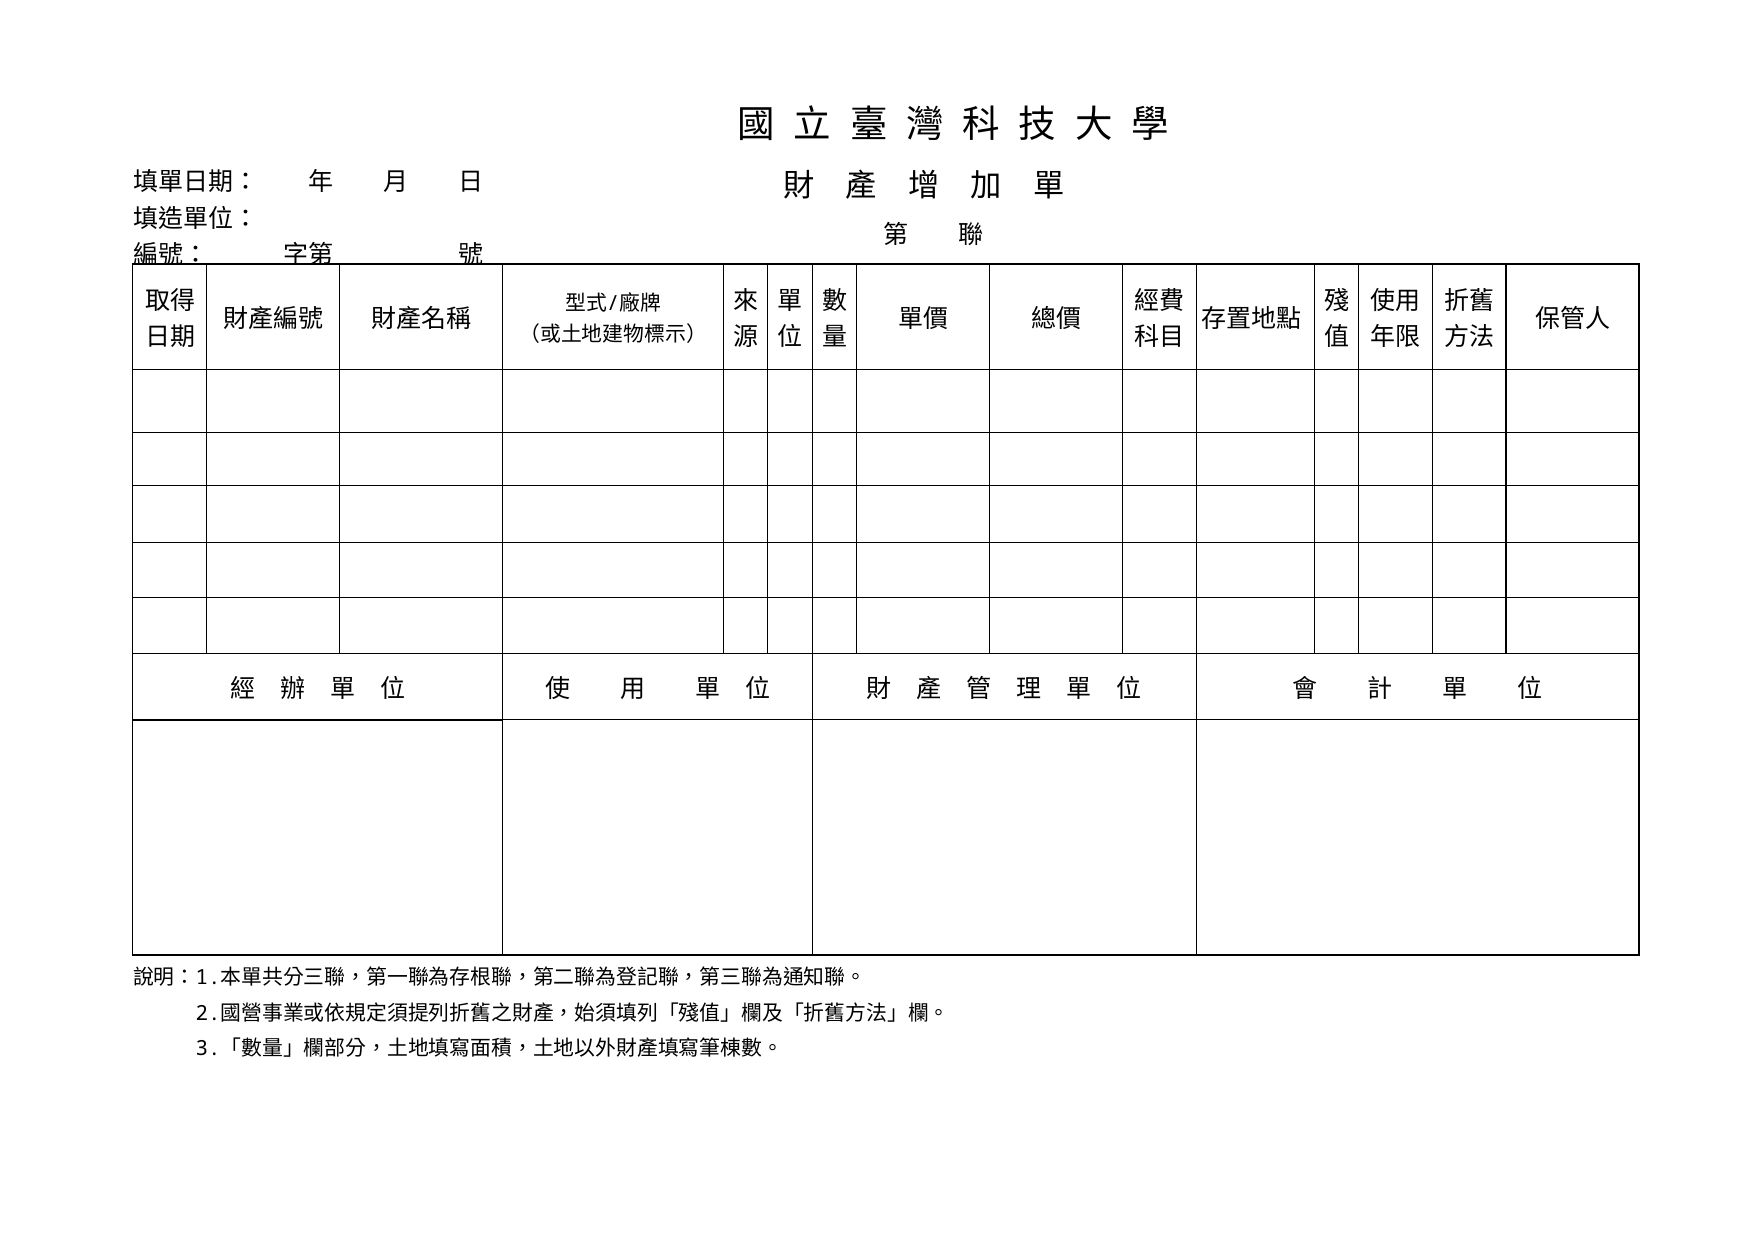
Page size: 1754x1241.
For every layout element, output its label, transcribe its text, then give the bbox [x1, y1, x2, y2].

table_cell [1359, 598, 1432, 653]
table_cell [1507, 598, 1638, 653]
table_cell [768, 486, 812, 542]
table_cell [340, 598, 502, 653]
table_cell 保管人 [1507, 265, 1638, 368]
table_cell [1433, 370, 1505, 432]
table_cell 說明：1.本單共分三聯，第一聯為存根聯，第二聯為登記聯，第三聯為通知聯。 2.國營事業或依規定須提列折舊之財產，始須填列「殘值」欄及「折舊方法」欄。 3.「數量」欄部分，土地填寫面積，土地以外財產填寫筆棟數。 [133, 956, 1506, 1089]
table_cell 單價 [857, 265, 989, 368]
table_cell [990, 433, 1122, 485]
table_cell [1123, 486, 1196, 542]
table_cell [1315, 486, 1358, 542]
table_cell [1123, 433, 1196, 485]
table_cell 折舊 方法 [1433, 265, 1505, 368]
table_cell [133, 370, 206, 432]
table_cell 殘值 [1315, 265, 1358, 368]
table_cell [768, 433, 812, 485]
table_cell [1506, 956, 1639, 1089]
table_cell [503, 598, 723, 653]
table_cell [1123, 598, 1196, 653]
table_cell [1507, 433, 1638, 485]
table_cell [99, 263, 132, 954]
table_cell [207, 370, 339, 432]
table_cell [340, 543, 502, 597]
table_cell [724, 433, 767, 485]
table_cell [1315, 433, 1358, 485]
table_cell [99, 954, 133, 1089]
table_cell [207, 598, 339, 653]
table_cell 總價 [990, 265, 1122, 368]
table_cell 來源 [724, 265, 767, 368]
table_cell [1507, 370, 1638, 432]
table_cell 使用 年限 [1359, 265, 1432, 368]
table_cell [1197, 598, 1314, 653]
table_cell [990, 370, 1122, 432]
table_cell [133, 721, 502, 954]
table_cell [857, 433, 989, 485]
table_cell [857, 543, 989, 597]
table_cell 取得日期 [133, 265, 206, 368]
table_cell [768, 598, 812, 653]
table_cell [813, 543, 856, 597]
table_cell [503, 486, 723, 542]
table_cell [724, 486, 767, 542]
table_cell [813, 370, 856, 432]
table_cell 數量 [813, 265, 856, 368]
table_cell [768, 543, 812, 597]
table_cell [1197, 486, 1314, 542]
table_cell [857, 598, 989, 653]
table_cell 存置地點 [1197, 265, 1314, 368]
table_cell [857, 370, 989, 432]
table_cell [1315, 543, 1358, 597]
table_cell 財 產 管 理 單 位 [813, 654, 1196, 719]
table_cell [1123, 370, 1196, 432]
table_cell [724, 598, 767, 653]
table_cell [813, 433, 856, 485]
table_header [1298, 94, 1506, 263]
table_header 填單日期： 年 月 日 填造單位： 編號： 字第 號 [133, 94, 658, 263]
table_cell [1433, 598, 1505, 653]
table_cell 經 辦 單 位 [133, 654, 502, 719]
table_cell [133, 486, 206, 542]
table_cell 單位 [768, 265, 812, 368]
table_cell [1433, 433, 1505, 485]
table_cell [503, 433, 723, 485]
table_cell [1197, 720, 1638, 954]
table_cell [1359, 543, 1432, 597]
table_cell [1507, 486, 1638, 542]
table_cell [1123, 543, 1196, 597]
table_cell [813, 598, 856, 653]
table_cell 經費科目 [1123, 265, 1196, 368]
table_cell [340, 433, 502, 485]
table_cell [1359, 370, 1432, 432]
table_cell 財產編號 [207, 265, 339, 368]
table_cell [990, 486, 1122, 542]
table_cell [1315, 598, 1358, 653]
table_cell [1197, 370, 1314, 432]
table_cell [133, 598, 206, 653]
table_cell [207, 433, 339, 485]
table_cell [503, 720, 812, 954]
table_cell [1507, 543, 1638, 597]
table_cell [724, 543, 767, 597]
table_cell [857, 486, 989, 542]
table_cell [1433, 486, 1505, 542]
table_cell [813, 720, 1196, 954]
table_cell [1197, 433, 1314, 485]
table_cell [503, 370, 723, 432]
table_cell [133, 433, 206, 485]
table_cell [340, 486, 502, 542]
table_header [1506, 94, 1639, 263]
table_cell [503, 543, 723, 597]
table_cell [1359, 486, 1432, 542]
table_cell [1197, 543, 1314, 597]
table_cell 會 計 單 位 [1197, 654, 1638, 719]
table_cell [1359, 433, 1432, 485]
table_cell [340, 370, 502, 432]
table_cell 使 用 單 位 [503, 654, 812, 719]
table_cell 財產名稱 [340, 265, 502, 368]
table_cell 型式/廠牌 （或土地建物標示） [503, 265, 723, 368]
table_header [99, 94, 133, 263]
table_cell [207, 543, 339, 597]
table_cell [207, 486, 339, 542]
table_header 國 立 臺 灣 科 技 大 學 財 產 增 加 單 第 聯 [658, 94, 1297, 263]
table_cell [813, 486, 856, 542]
table_cell [133, 543, 206, 597]
table_cell [990, 598, 1122, 653]
table_cell [724, 370, 767, 432]
table_cell [768, 370, 812, 432]
table_cell [990, 543, 1122, 597]
table_cell [1433, 543, 1505, 597]
table_cell [1315, 370, 1358, 432]
